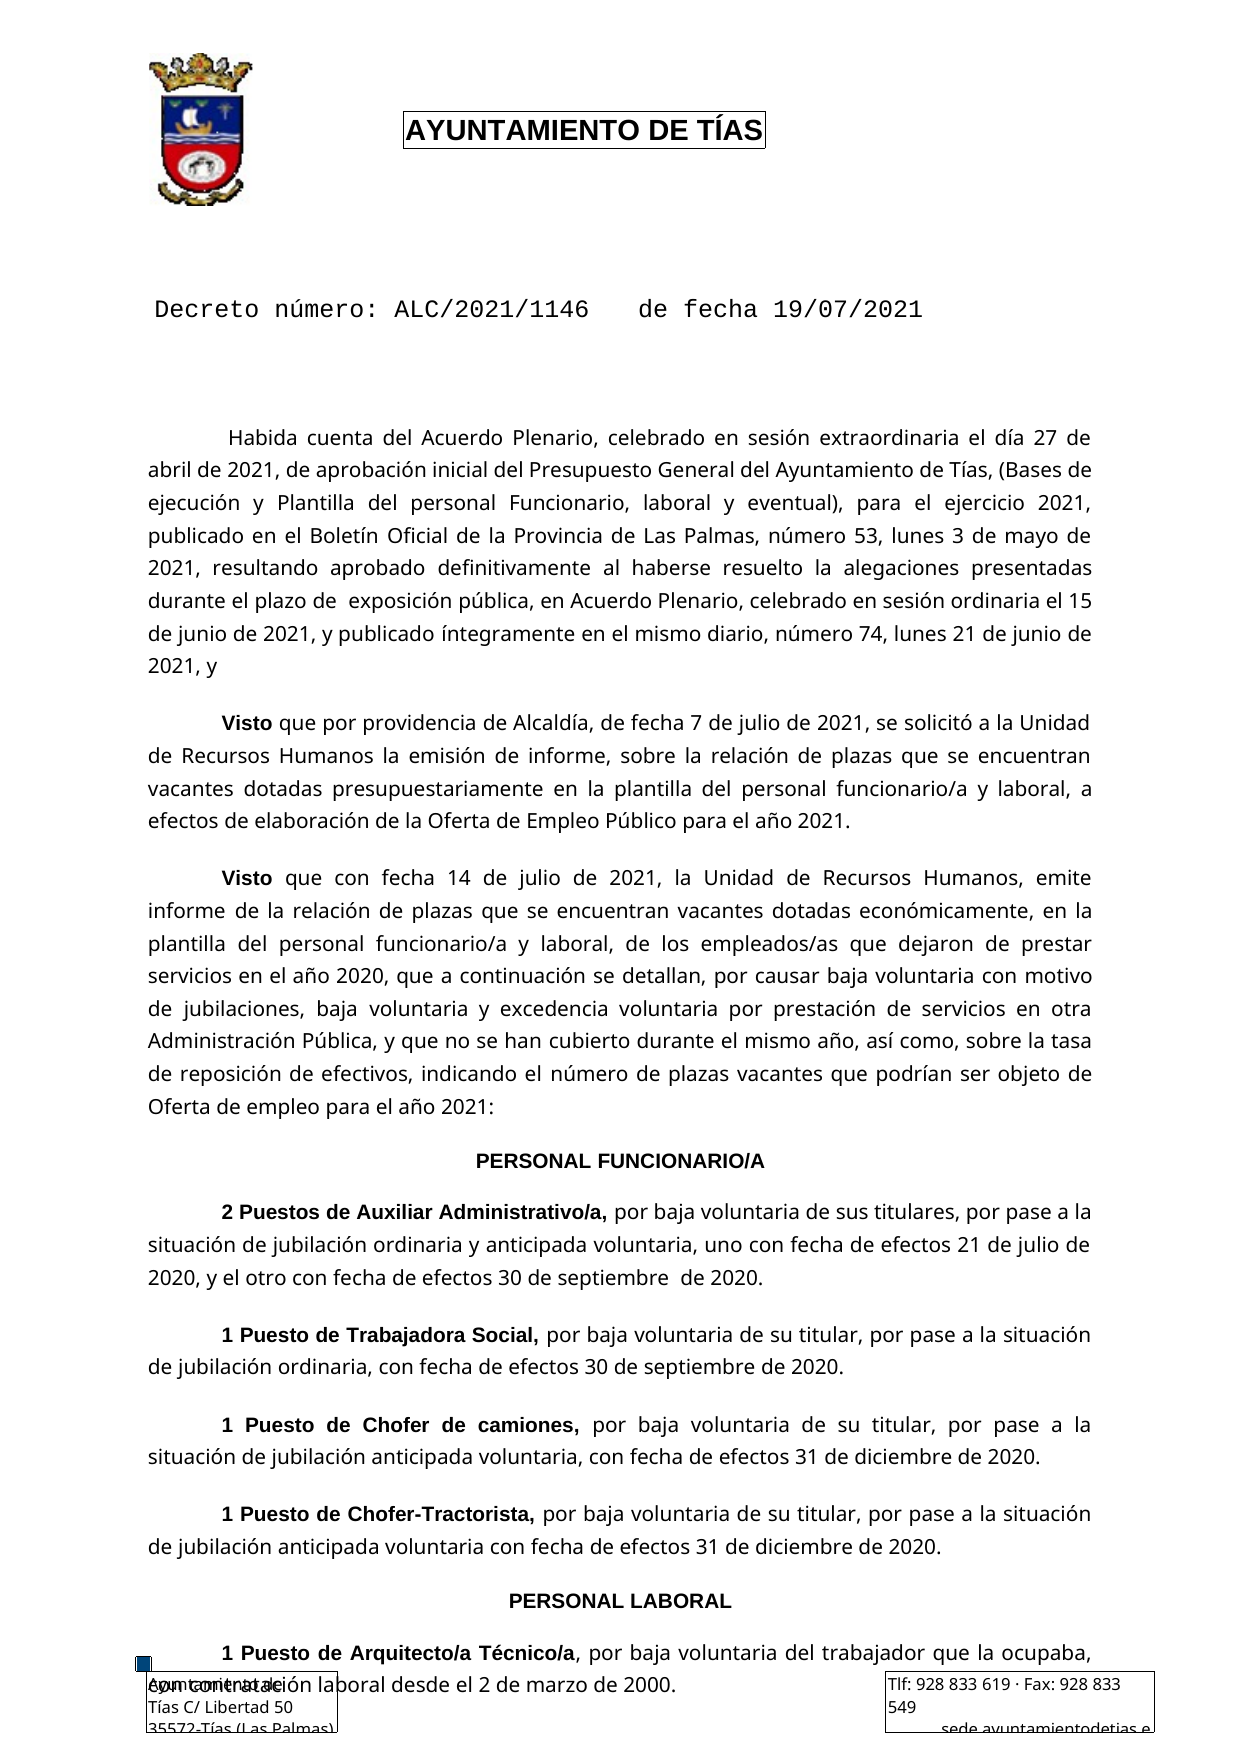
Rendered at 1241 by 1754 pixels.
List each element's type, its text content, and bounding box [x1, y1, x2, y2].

text 2 Puestos de Auxiliar Administrativo/a, por baja voluntaria de sus titulares, por pase a la situación de jubilación ordinaria y anticipada voluntaria, uno con fecha de efectos 21 de julio de 2020, y el otro con fecha de efectos 30 de septiembre de 2020. [148, 1197, 1092, 1291]
subtitle PERSONAL LABORAL [474, 1589, 767, 1613]
text 1 Puesto de Trabajadora Social, por baja voluntaria de su titular, por pase a la situación de jubilación ordinaria, con fecha de efectos 30 de septiembre de 2020. [148, 1320, 1093, 1381]
text Decreto número: ALC/2021/1146 de fecha 19/07/2021 [154, 297, 1163, 325]
text Visto que con fecha 14 de julio de 2021, la Unidad de Recursos Humanos, emite informe de la relación de plazas que se encuentran vacantes dotadas económicamente, en la plantilla del personal funcionario/a y laboral, de los empleados/as que dejaron de prestar servicios en el año 2020, que a continuación se detallan, por causar baja voluntaria con motivo de jubilaciones, baja voluntaria y excedencia voluntaria por prestación de servicios en otra Administración Pública, y que no se han cubierto durante el mismo año, así como, sobre la tasa de reposición de efectivos, indicando el número de plazas vacantes que podrían ser objeto de Oferta de empleo para el año 2021: [148, 863, 1093, 1120]
text Visto que por providencia de Alcaldía, de fecha 7 de julio de 2021, se solicitó a la Unidad de Recursos Humanos la emisión de informe, sobre la relación de plazas que se encuentran vacantes dotadas presupuestariamente en la plantilla del personal funcionario/a y laboral, a efectos de elaboración de la Oferta de Empleo Público para el año 2021. [148, 708, 1093, 835]
text 1 Puesto de Chofer-Tractorista, por baja voluntaria de su titular, por pase a la situación de jubilación anticipada voluntaria con fecha de efectos 31 de diciembre de 2020. [148, 1499, 1093, 1561]
subtitle PERSONAL FUNCIONARIO/A [474, 1149, 767, 1173]
text 1 Puesto de Chofer de camiones, por baja voluntaria de su titular, por pase a la situación de jubilación anticipada voluntaria, con fecha de efectos 31 de diciembre de 2020. [148, 1410, 1093, 1471]
text Habida cuenta del Acuerdo Plenario, celebrado en sesión extraordinaria el día 27 de abril de 2021, de aprobación inicial del Presupuesto General del Ayuntamiento de Tías, (Bases de ejecución y Plantilla del personal Funcionario, laboral y eventual), para el ejercicio 2021, publicado en el Boletín Oficial de la Provincia de Las Palmas, número 53, lunes 3 de mayo de 2021, resultando aprobado definitivamente al haberse resuelto la alegaciones presentadas durante el plazo de exposición pública, en Acuerdo Plenario, celebrado en sesión ordinaria el 15 de junio de 2021, y publicado íntegramente en el mismo diario, número 74, lunes 21 de junio de 2021, y [148, 423, 1093, 680]
text 1 Puesto de Arquitecto/a Técnico/a, por baja voluntaria del trabajador que la ocupaba, con contratación laboral desde el 2 de marzo de 2000. [148, 1638, 1093, 1699]
